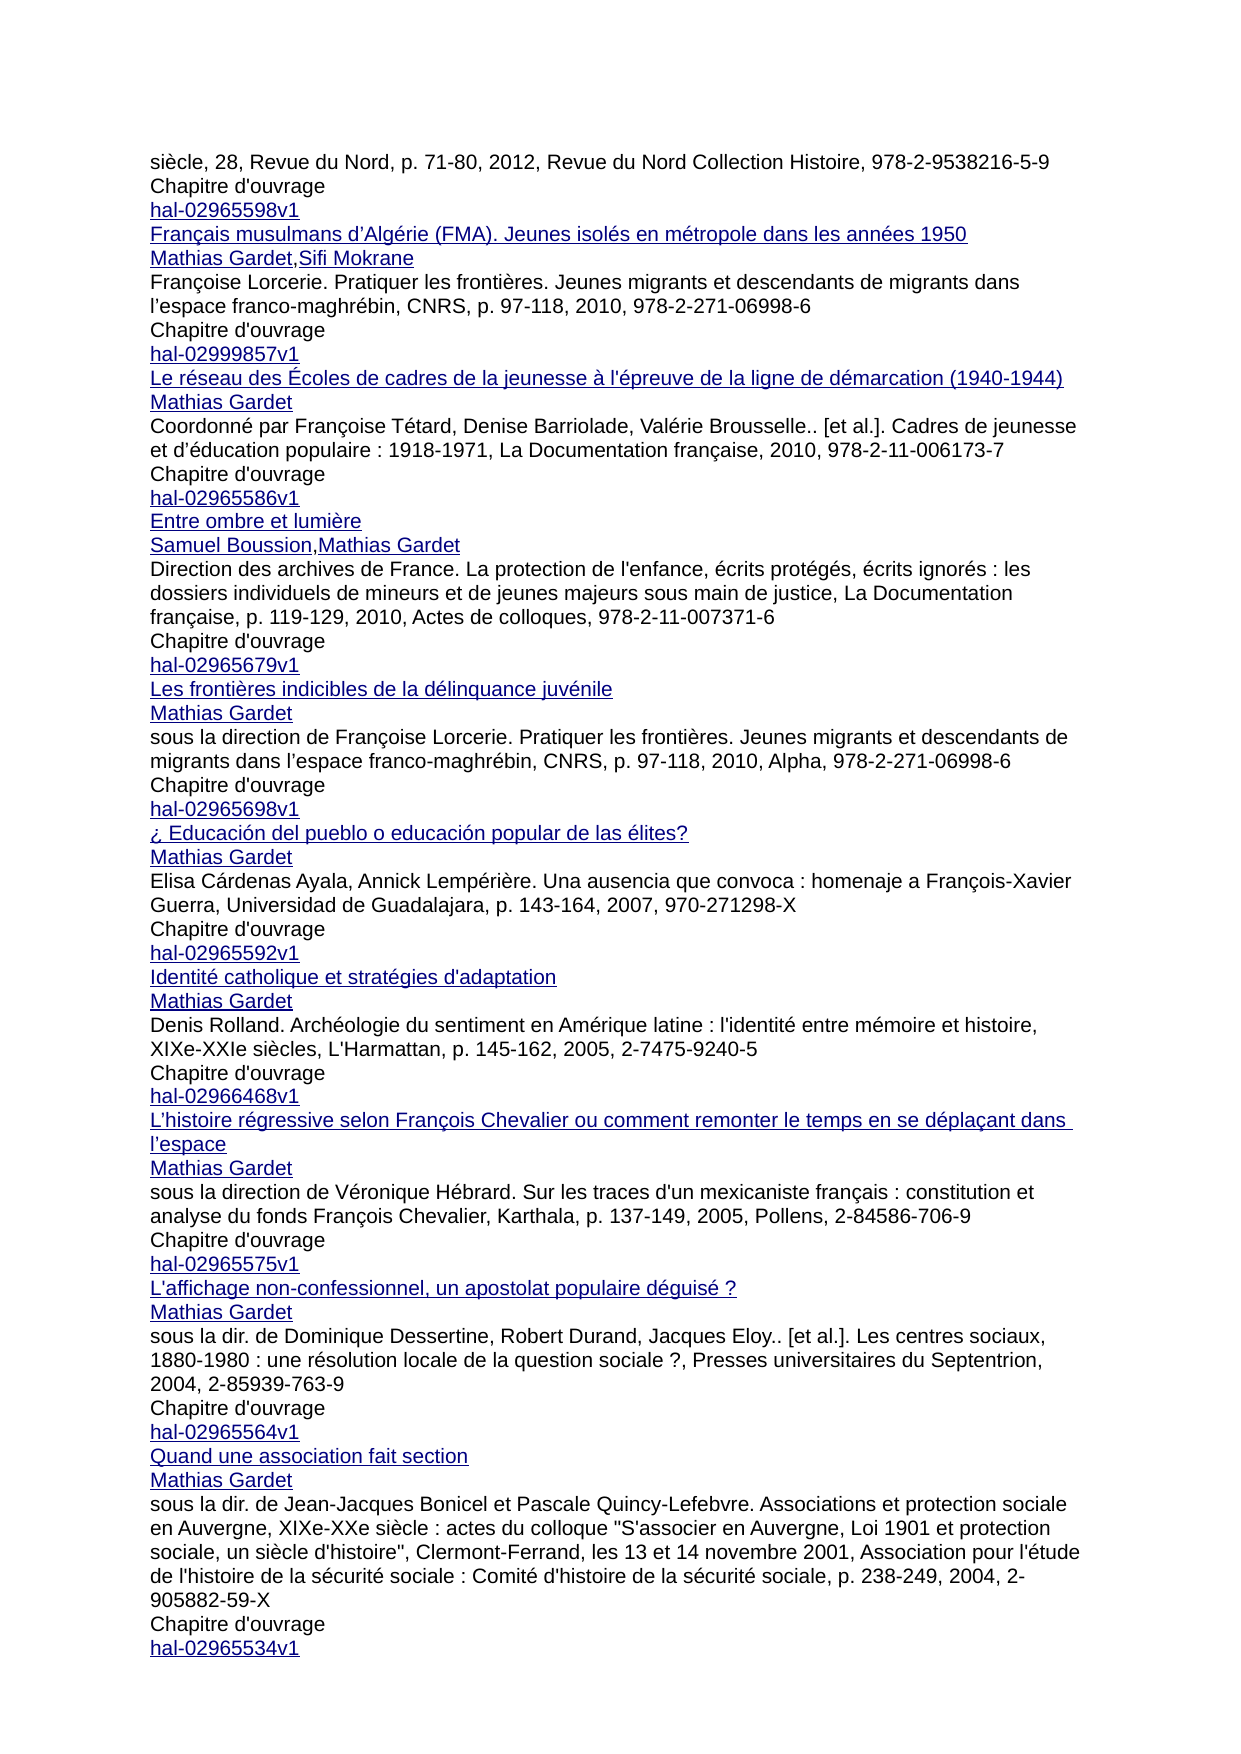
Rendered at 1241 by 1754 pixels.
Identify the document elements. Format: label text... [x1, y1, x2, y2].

table_cell ¿ Educación del pueblo o educación popular de las élites? Mathias Gardet Elisa Cárdenas Ayala, Annick Lempérière. Una ausencia que convoca : homenaje a François-Xavier Guerra, Universidad de Guadalajara, p. 143-164, 2007, 970-271298-X Chapitre d'ouvrage hal-02965592v1 [150, 821, 1090, 964]
table_cell Français musulmans d’Algérie (FMA). Jeunes isolés en métropole dans les années 1950 Mathias Gardet,Sifi Mokrane Françoise Lorcerie. Pratiquer les frontières. Jeunes migrants et descendants de migrants dans l’espace franco-maghrébin, CNRS, p. 97-118, 2010, 978-2-271-06998-6 Chapitre d'ouvrage hal-02999857v1 [150, 222, 1090, 366]
table_cell Les frontières indicibles de la délinquance juvénile Mathias Gardet sous la direction de Françoise Lorcerie. Pratiquer les frontières. Jeunes migrants et descendants de migrants dans l’espace franco-maghrébin, CNRS, p. 97-118, 2010, Alpha, 978-2-271-06998-6 Chapitre d'ouvrage hal-02965698v1 [150, 677, 1090, 821]
table_cell Quand une association fait section Mathias Gardet sous la dir. de Jean-Jacques Bonicel et Pascale Quincy-Lefebvre. Associations et protection sociale en Auvergne, XIXe-XXe siècle : actes du colloque "S'associer en Auvergne, Loi 1901 et protection sociale, un siècle d'histoire", Clermont-Ferrand, les 13 et 14 novembre 2001, Association pour l'étude de l'histoire de la sécurité sociale : Comité d'histoire de la sécurité sociale, p. 238-249, 2004, 2-905882-59-X Chapitre d'ouvrage hal-02965534v1 [150, 1444, 1090, 1659]
table_cell siècle, 28, Revue du Nord, p. 71-80, 2012, Revue du Nord Collection Histoire, 978-2-9538216-5-9 Chapitre d'ouvrage hal-02965598v1 [150, 150, 1090, 222]
table_cell Entre ombre et lumière Samuel Boussion,Mathias Gardet Direction des archives de France. La protection de l'enfance, écrits protégés, écrits ignorés : les dossiers individuels de mineurs et de jeunes majeurs sous main de justice, La Documentation française, p. 119-129, 2010, Actes de colloques, 978-2-11-007371-6 Chapitre d'ouvrage hal-02965679v1 [150, 509, 1090, 677]
table_cell L’histoire régressive selon François Chevalier ou comment remonter le temps en se déplaçant dans l’espace Mathias Gardet sous la direction de Véronique Hébrard. Sur les traces d'un mexicaniste français : constitution et analyse du fonds François Chevalier, Karthala, p. 137-149, 2005, Pollens, 2-84586-706-9 Chapitre d'ouvrage hal-02965575v1 [150, 1108, 1090, 1276]
table_cell L'affichage non-confessionnel, un apostolat populaire déguisé ? Mathias Gardet sous la dir. de Dominique Dessertine, Robert Durand, Jacques Eloy.. [et al.]. Les centres sociaux, 1880-1980 : une résolution locale de la question sociale ?, Presses universitaires du Septentrion, 2004, 2-85939-763-9 Chapitre d'ouvrage hal-02965564v1 [150, 1276, 1090, 1444]
table_cell Le réseau des Écoles de cadres de la jeunesse à l'épreuve de la ligne de démarcation (1940-1944) Mathias Gardet Coordonné par Françoise Tétard, Denise Barriolade, Valérie Brousselle.. [et al.]. Cadres de jeunesse et d’éducation populaire : 1918-1971, La Documentation française, 2010, 978-2-11-006173-7 Chapitre d'ouvrage hal-02965586v1 [150, 366, 1090, 509]
table_cell Identité catholique et stratégies d'adaptation Mathias Gardet Denis Rolland. Archéologie du sentiment en Amérique latine : l'identité entre mémoire et histoire, XIXe-XXIe siècles, L'Harmattan, p. 145-162, 2005, 2-7475-9240-5 Chapitre d'ouvrage hal-02966468v1 [150, 965, 1090, 1108]
